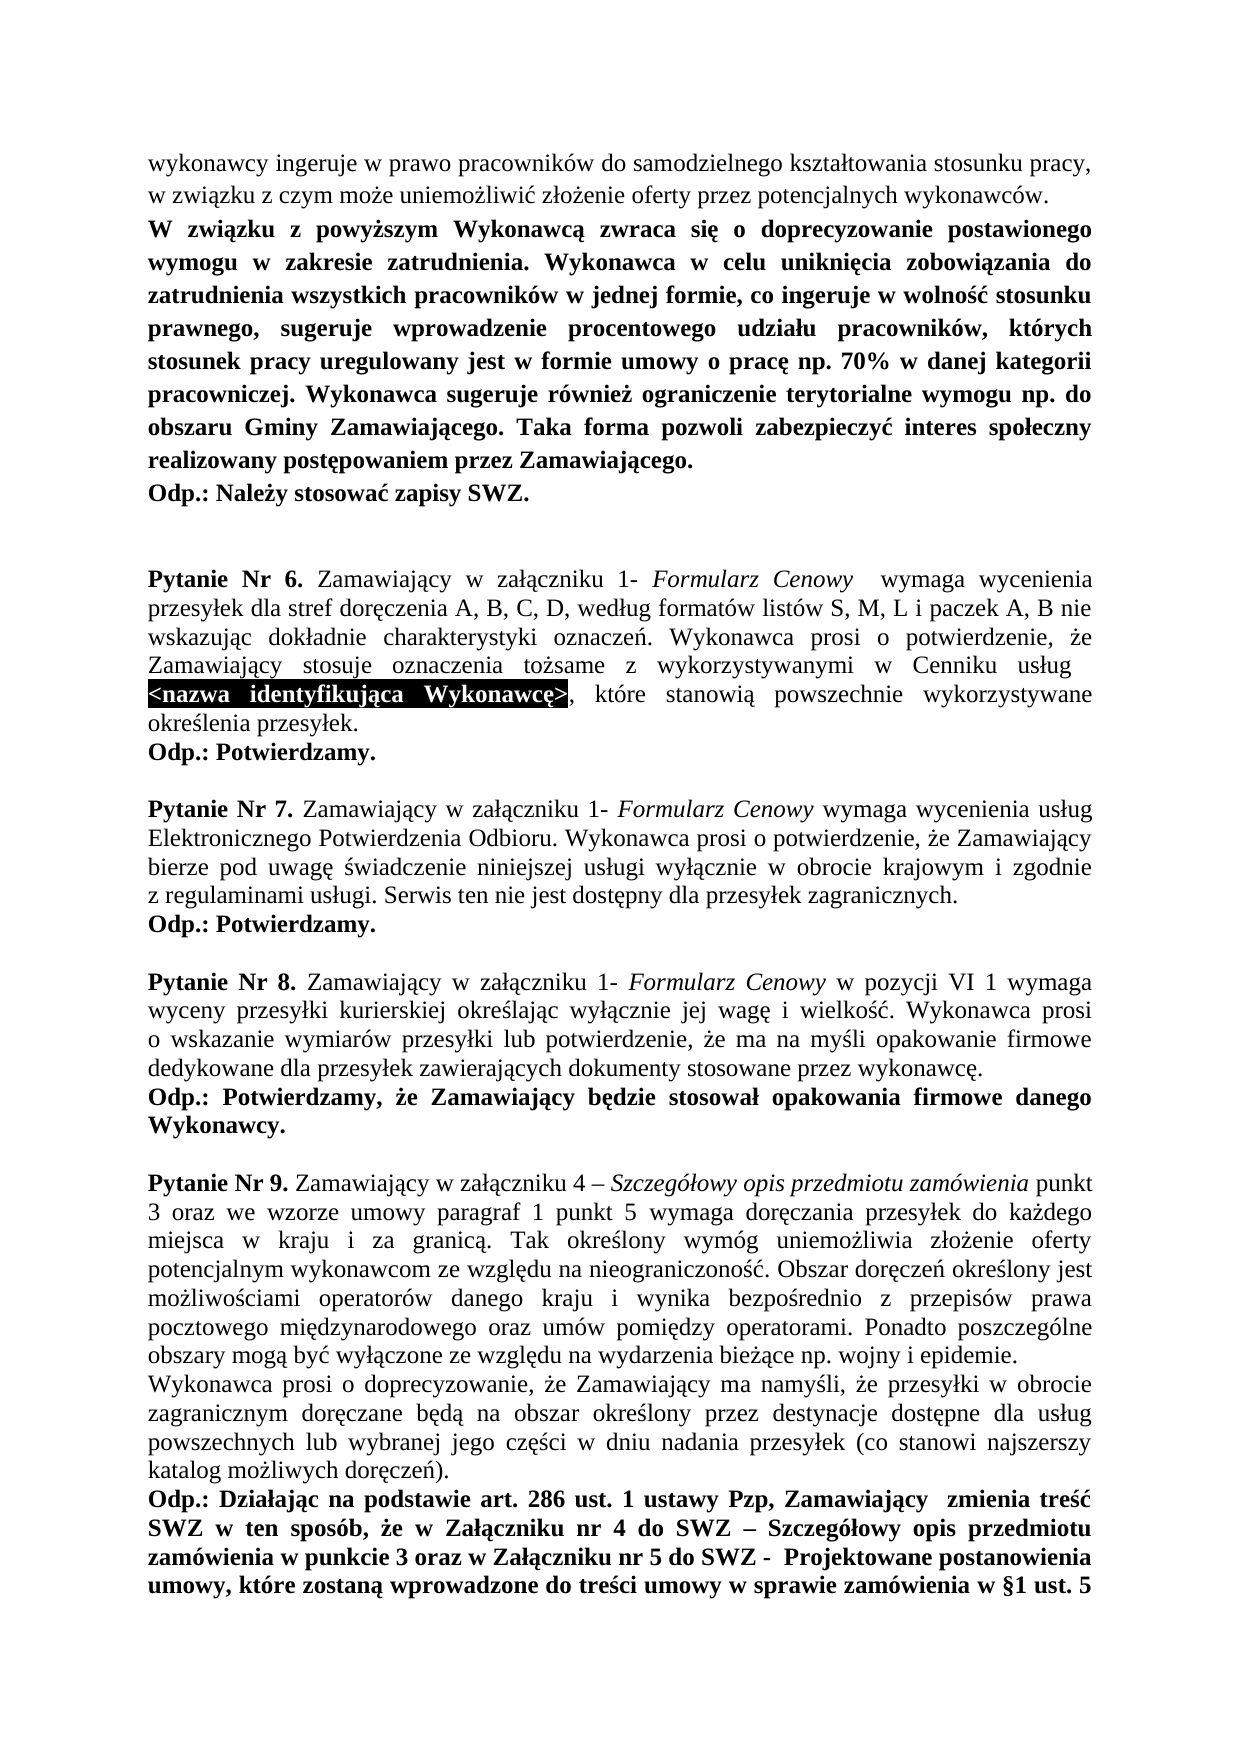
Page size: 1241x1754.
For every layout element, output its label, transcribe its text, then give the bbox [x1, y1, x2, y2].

text Pytanie Nr 9. Zamawiający w załączniku 4 – Szczegółowy opis przedmiotu zamówienia punkt 3 oraz we wzorze umowy paragraf 1 punkt 5 wymaga doręczania przesyłek do każdego miejsca w kraju i za granicą. Tak określony wymóg uniemożliwia złożenie oferty potencjalnym wykonawcom ze względu na nieograniczoność. Obszar doręczeń określony jest możliwościami operatorów danego kraju i wynika bezpośrednio z przepisów prawa pocztowego międzynarodowego oraz umów pomiędzy operatorami. Ponadto poszczególne obszary mogą być wyłączone ze względu na wydarzenia bieżące np. wojny i epidemie. [148, 1168, 1093, 1369]
text Pytanie Nr 8. Zamawiający w załączniku 1- Formularz Cenowy w pozycji VI 1 wymaga wyceny przesyłki kurierskiej określając wyłącznie jej wagę i wielkość. Wykonawca prosi o wskazanie wymiarów przesyłki lub potwierdzenie, że ma na myśli opakowanie firmowe dedykowane dla przesyłek zawierających dokumenty stosowane przez wykonawcę. [148, 967, 1093, 1082]
text W związku z powyższym Wykonawcą zwraca się o doprecyzowanie postawionego wymogu w zakresie zatrudnienia. Wykonawca w celu uniknięcia zobowiązania do zatrudnienia wszystkich pracowników w jednej formie, co ingeruje w wolność stosunku prawnego, sugeruje wprowadzenie procentowego udziału pracowników, których stosunek pracy uregulowany jest w formie umowy o pracę np. 70% w danej kategorii pracowniczej. Wykonawca sugeruje również ograniczenie terytorialne wymogu np. do obszaru Gminy Zamawiającego. Taka forma pozwoli zabezpieczyć interes społeczny realizowany postępowaniem przez Zamawiającego. [148, 214, 1093, 473]
text Pytanie Nr 6. Zamawiający w załączniku 1- Formularz Cenowy wymaga wycenienia przesyłek dla stref doręczenia A, B, C, D, według formatów listów S, M, L i paczek A, B nie wskazując dokładnie charakterystyki oznaczeń. Wykonawca prosi o potwierdzenie, że Zamawiający stosuje oznaczenia tożsame z wykorzystywanymi w Cenniku usług <nazwa identyfikująca Wykonawcę>, które stanowią powszechnie wykorzystywane określenia przesyłek. [148, 564, 1093, 737]
text Odp.: Potwierdzamy, że Zamawiający będzie stosował opakowania firmowe danego Wykonawcy. [148, 1082, 1093, 1139]
text Wykonawca prosi o doprecyzowanie, że Zamawiający ma namyśli, że przesyłki w obrocie zagranicznym doręczane będą na obszar określony przez destynacje dostępne dla usług powszechnych lub wybranej jego części w dniu nadania przesyłek (co stanowi najszerszy katalog możliwych doręczeń). [148, 1369, 1093, 1484]
text Odp.: Potwierdzamy. [148, 909, 1093, 938]
text Odp.: Działając na podstawie art. 286 ust. 1 ustawy Pzp, Zamawiający zmienia treść SWZ w ten sposób, że w Załączniku nr 4 do SWZ – Szczegółowy opis przedmiotu zamówienia w punkcie 3 oraz w Załączniku nr 5 do SWZ - Projektowane postanowienia umowy, które zostaną wprowadzone do treści umowy w sprawie zamówienia w §1 ust. 5 [148, 1484, 1093, 1599]
text Pytanie Nr 7. Zamawiający w załączniku 1- Formularz Cenowy wymaga wycenienia usług Elektronicznego Potwierdzenia Odbioru. Wykonawca prosi o potwierdzenie, że Zamawiający bierze pod uwagę świadczenie niniejszej usługi wyłącznie w obrocie krajowym i zgodnie z regulaminami usługi. Serwis ten nie jest dostępny dla przesyłek zagranicznych. [148, 794, 1093, 909]
text Odp.: Potwierdzamy. [148, 737, 1093, 765]
text Odp.: Należy stosować zapisy SWZ. [148, 478, 1093, 507]
text wykonawcy ingeruje w prawo pracowników do samodzielnego kształtowania stosunku pracy, w związku z czym może uniemożliwić złożenie oferty przez potencjalnych wykonawców. [148, 148, 1093, 209]
